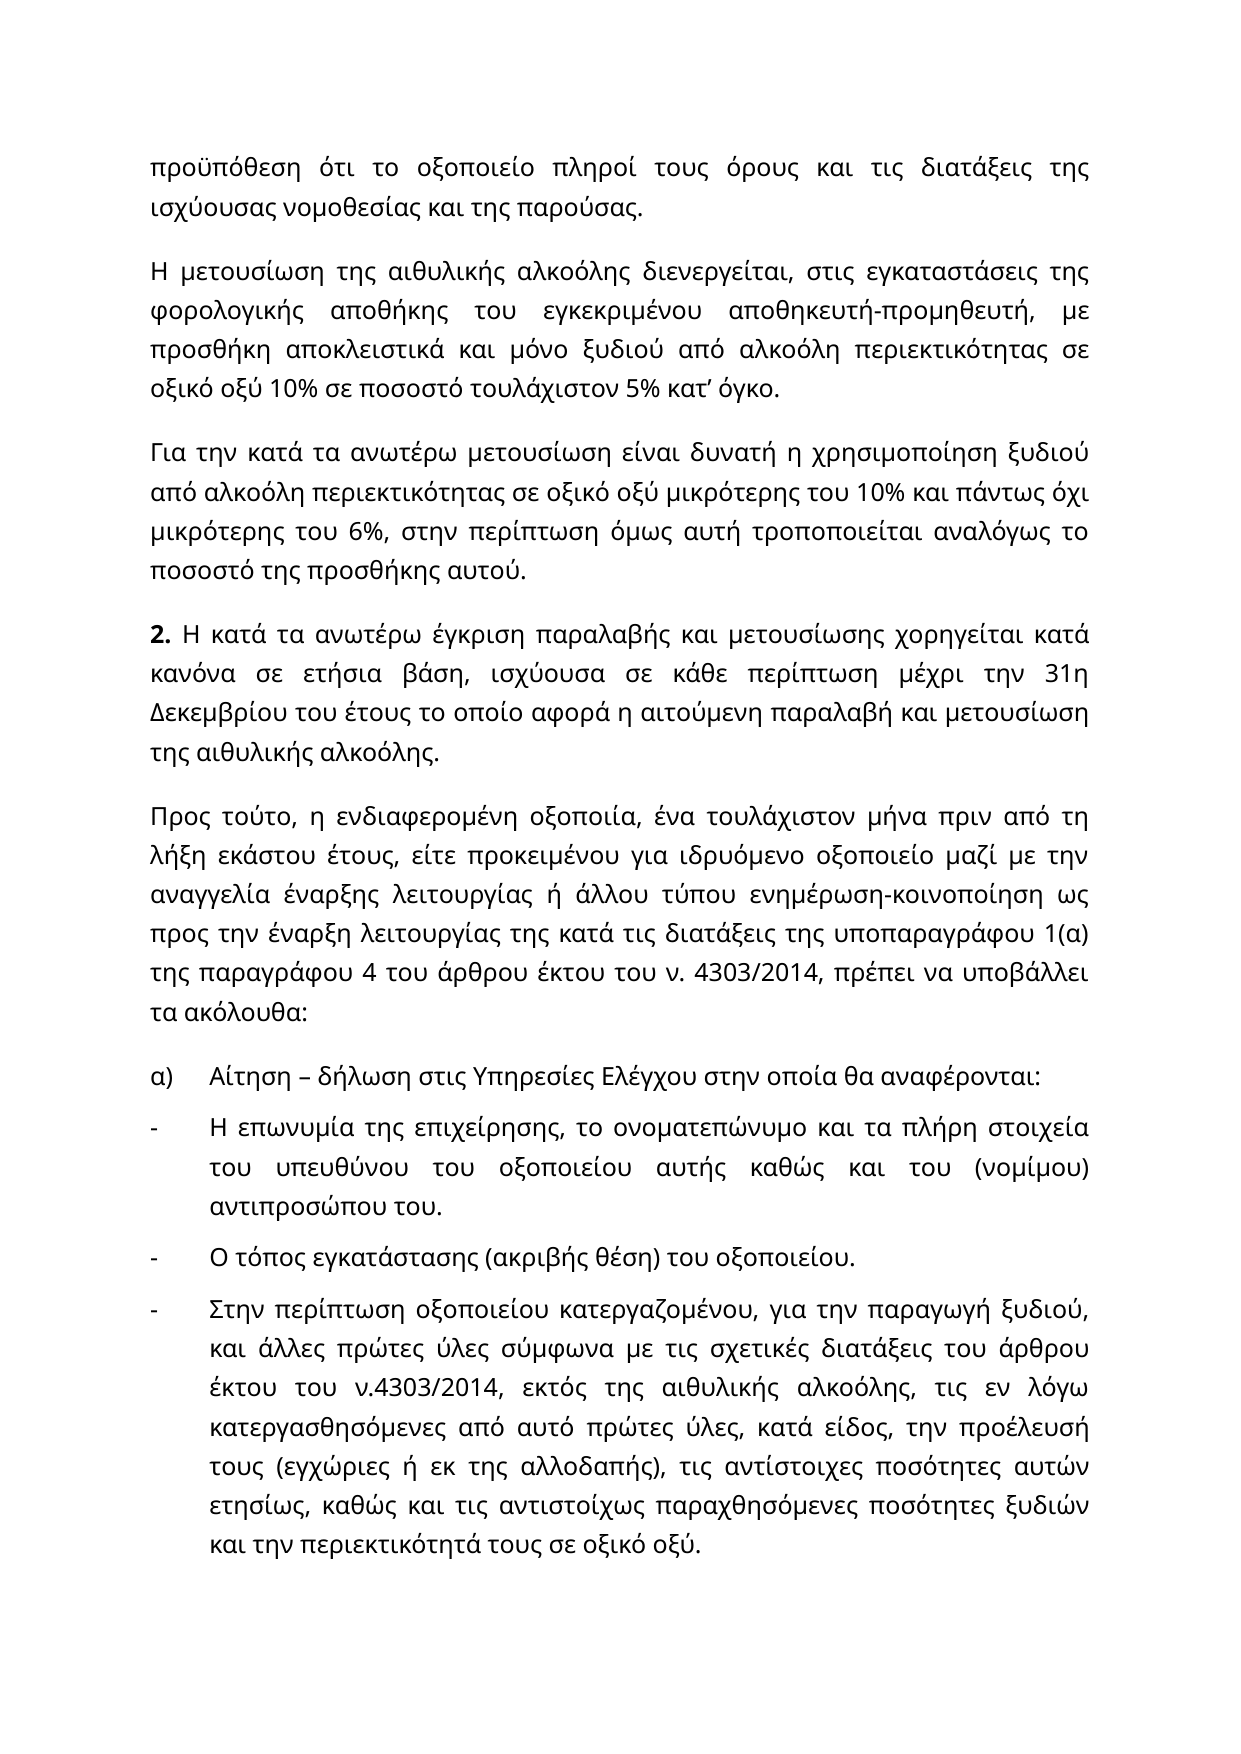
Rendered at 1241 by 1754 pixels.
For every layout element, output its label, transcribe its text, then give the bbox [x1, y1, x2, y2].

text Η μετουσίωση της αιθυλικής αλκοόλης διενεργείται, στις εγκαταστάσεις της φορολογικής αποθήκης του εγκεκριμένου αποθηκευτή-προμηθευτή, με προσθήκη αποκλειστικά και μόνο ξυδιού από αλκοόλη περιεκτικότητας σε οξικό οξύ 10% σε ποσοστό τουλάχιστον 5% κατ’ όγκο. [150, 253, 1090, 405]
text προϋπόθεση ότι το οξοποιείο πληροί τους όρους και τις διατάξεις της ισχύουσας νομοθεσίας και της παρούσας. [150, 150, 1090, 223]
text Προς τούτο, η ενδιαφερομένη οξοποιία, ένα τουλάχιστον μήνα πριν από τη λήξη εκάστου έτους, είτε προκειμένου για ιδρυόμενο οξοποιείο μαζί με την αναγγελία έναρξης λειτουργίας ή άλλου τύπου ενημέρωση-κοινοποίηση ως προς την έναρξη λειτουργίας της κατά τις διατάξεις της υποπαραγράφου 1(α) της παραγράφου 4 του άρθρου έκτου του ν. 4303/2014, πρέπει να υποβάλλει τα ακόλουθα: [150, 798, 1090, 1028]
list α) Αίτηση – δήλωση στις Υπηρεσίες Ελέγχου στην οποία θα αναφέρονται: [150, 1058, 1090, 1092]
text 2. Η κατά τα ανωτέρω έγκριση παραλαβής και μετουσίωσης χορηγείται κατά κανόνα σε ετήσια βάση, ισχύουσα σε κάθε περίπτωση μέχρι την 31η Δεκεμβρίου του έτους το οποίο αφορά η αιτούμενη παραλαβή και μετουσίωση της αιθυλικής αλκοόλης. [150, 617, 1090, 768]
text Για την κατά τα ανωτέρω μετουσίωση είναι δυνατή η χρησιμοποίηση ξυδιού από αλκοόλη περιεκτικότητας σε οξικό οξύ μικρότερης του 10% και πάντως όχι μικρότερης του 6%, στην περίπτωση όμως αυτή τροποποιείται αναλόγως το ποσοστό της προσθήκης αυτού. [150, 435, 1090, 587]
list - Ο τόπος εγκατάστασης (ακριβής θέση) του οξοποιείου. [150, 1240, 1090, 1274]
list - Η επωνυμία της επιχείρησης, το ονοματεπώνυμο και τα πλήρη στοιχεία του υπευθύνου του οξοποιείου αυτής καθώς και του (νομίμου) αντιπροσώπου του. [150, 1110, 1090, 1222]
list - Στην περίπτωση οξοποιείου κατεργαζομένου, για την παραγωγή ξυδιού, και άλλες πρώτες ύλες σύμφωνα με τις σχετικές διατάξεις του άρθρου έκτου του ν.4303/2014, εκτός της αιθυλικής αλκοόλης, τις εν λόγω κατεργασθησόμενες από αυτό πρώτες ύλες, κατά είδος, την προέλευσή τους (εγχώριες ή εκ της αλλοδαπής), τις αντίστοιχες ποσότητες αυτών ετησίως, καθώς και τις αντιστοίχως παραχθησόμενες ποσότητες ξυδιών και την περιεκτικότητά τους σε οξικό οξύ. [150, 1292, 1090, 1561]
